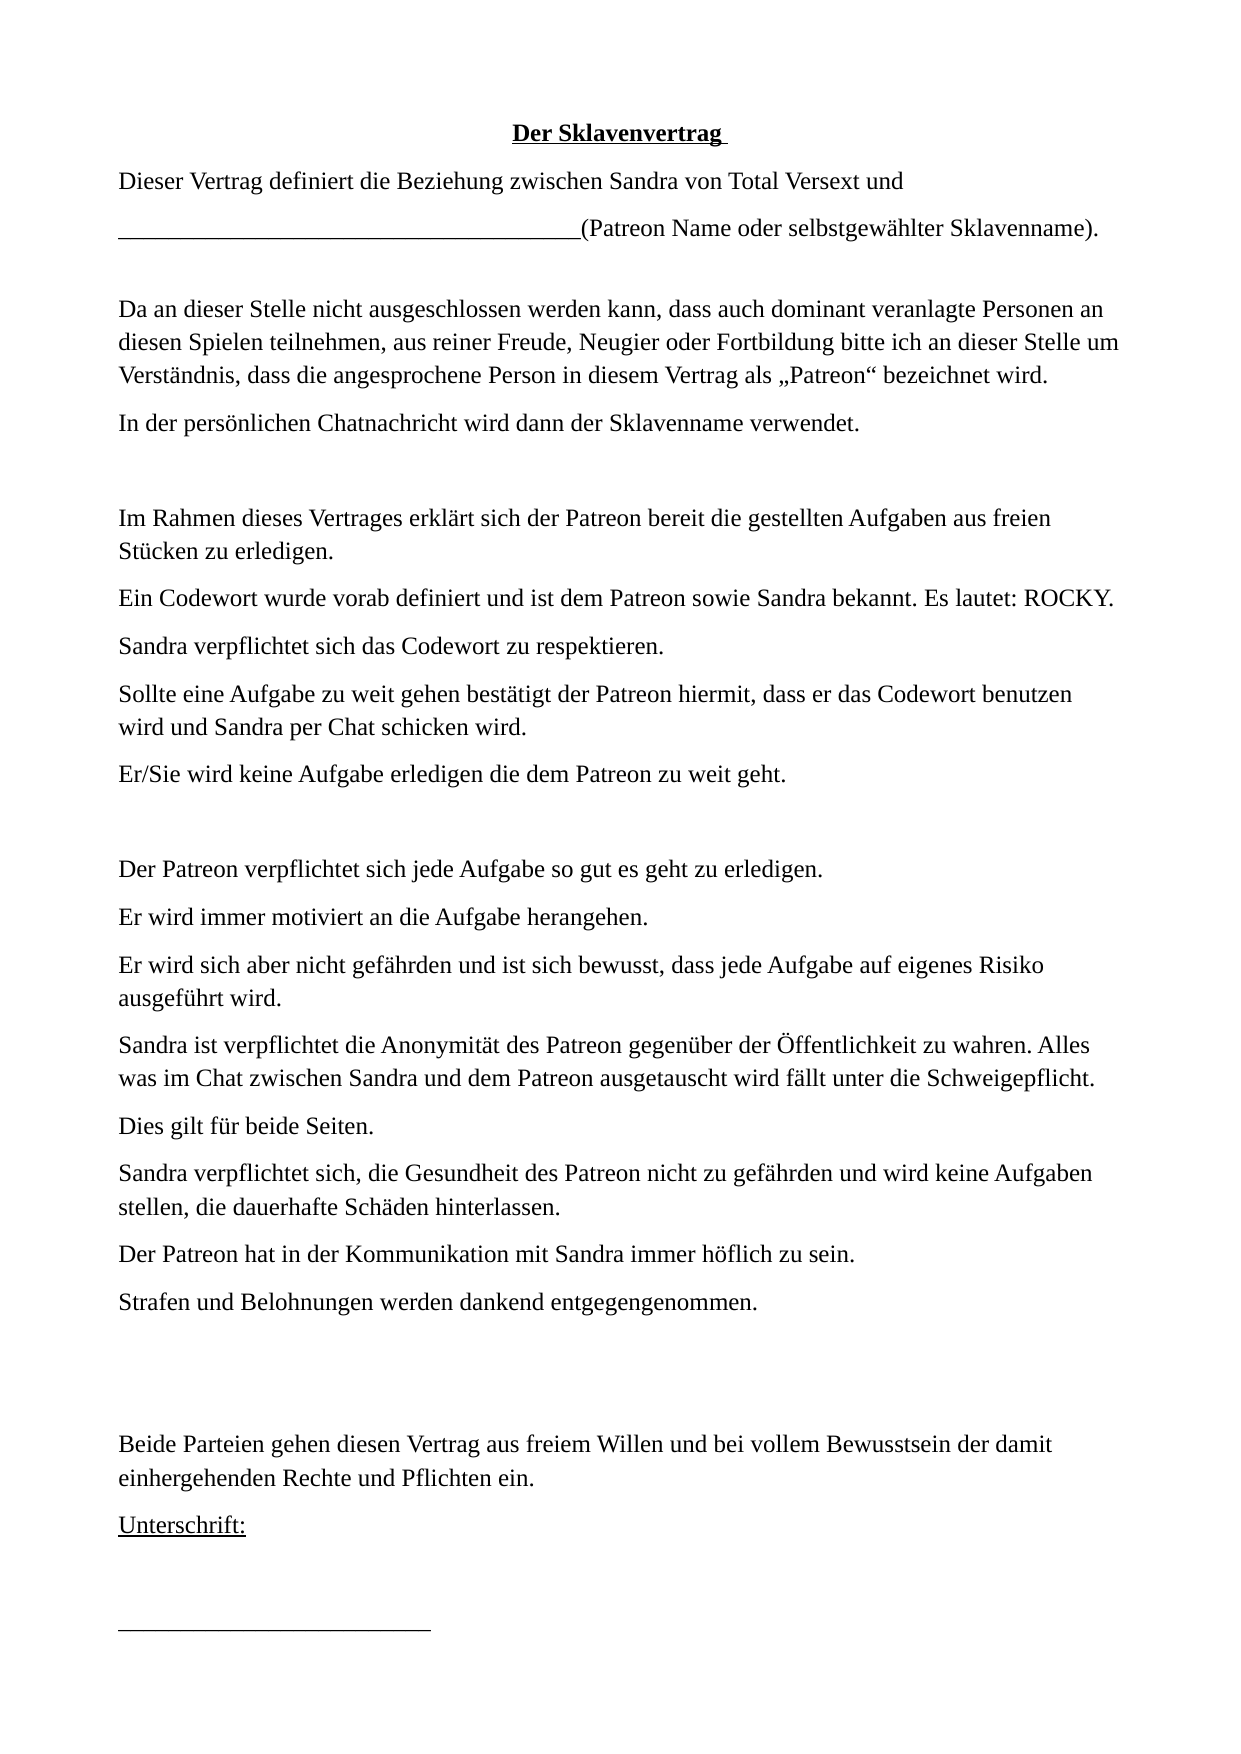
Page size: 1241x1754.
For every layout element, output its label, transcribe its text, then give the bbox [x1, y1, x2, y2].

text Dies gilt für beide Seiten. [118, 1111, 1122, 1140]
text Sollte eine Aufgabe zu weit gehen bestätigt der Patreon hiermit, dass er das Codewort benutzen wird und Sandra per Chat schicken wird. [118, 679, 1122, 740]
text Ein Codewort wurde vorab definiert und ist dem Patreon sowie Sandra bekannt. Es lautet: ROCKY. [118, 583, 1122, 612]
text In der persönlichen Chatnachricht wird dann der Sklavenname verwendet. [118, 408, 1122, 436]
text Beide Parteien gehen diesen Vertrag aus freiem Willen und bei vollem Bewusstsein der damit einhergehenden Rechte und Pflichten ein. [118, 1429, 1122, 1491]
text Dieser Vertrag definiert die Beziehung zwischen Sandra von Total Versext und [118, 166, 1122, 194]
text Er wird immer motiviert an die Aufgabe herangehen. [118, 902, 1122, 931]
text Sandra verpflichtet sich, die Gesundheit des Patreon nicht zu gefährden und wird keine Aufgaben stellen, die dauerhafte Schäden hinterlassen. [118, 1158, 1122, 1220]
text _________________________ [118, 1605, 1122, 1634]
text Er wird sich aber nicht gefährden und ist sich bewusst, dass jede Aufgabe auf eigenes Risiko ausgeführt wird. [118, 950, 1122, 1011]
text _____________________________________(Patreon Name oder selbstgewählter Sklavenname). [118, 213, 1122, 275]
text Da an dieser Stelle nicht ausgeschlossen werden kann, dass auch dominant veranlagte Personen an diesen Spielen teilnehmen, aus reiner Freude, Neugier oder Fortbildung bitte ich an dieser Stelle um Verständnis, dass die angesprochene Person in diesem Vertrag als „Patreon“ bezeichnet wird. [118, 294, 1122, 389]
text Er/Sie wird keine Aufgabe erledigen die dem Patreon zu weit geht. [118, 759, 1122, 788]
text Strafen und Belohnungen werden dankend entgegengenommen. [118, 1287, 1122, 1316]
text Sandra ist verpflichtet die Anonymität des Patreon gegenüber der Öffentlichkeit zu wahren. Alles was im Chat zwischen Sandra und dem Patreon ausgetauscht wird fällt unter die Schweigepflicht. [118, 1030, 1122, 1092]
text Der Patreon hat in der Kommunikation mit Sandra immer höflich zu sein. [118, 1239, 1122, 1268]
text Der Patreon verpflichtet sich jede Aufgabe so gut es geht zu erledigen. [118, 854, 1122, 883]
text Sandra verpflichtet sich das Codewort zu respektieren. [118, 631, 1122, 660]
text Der Sklavenvertrag [118, 118, 1122, 147]
text Im Rahmen dieses Vertrages erklärt sich der Patreon bereit die gestellten Aufgaben aus freien Stücken zu erledigen. [118, 503, 1122, 564]
text Unterschrift: [118, 1510, 1122, 1539]
